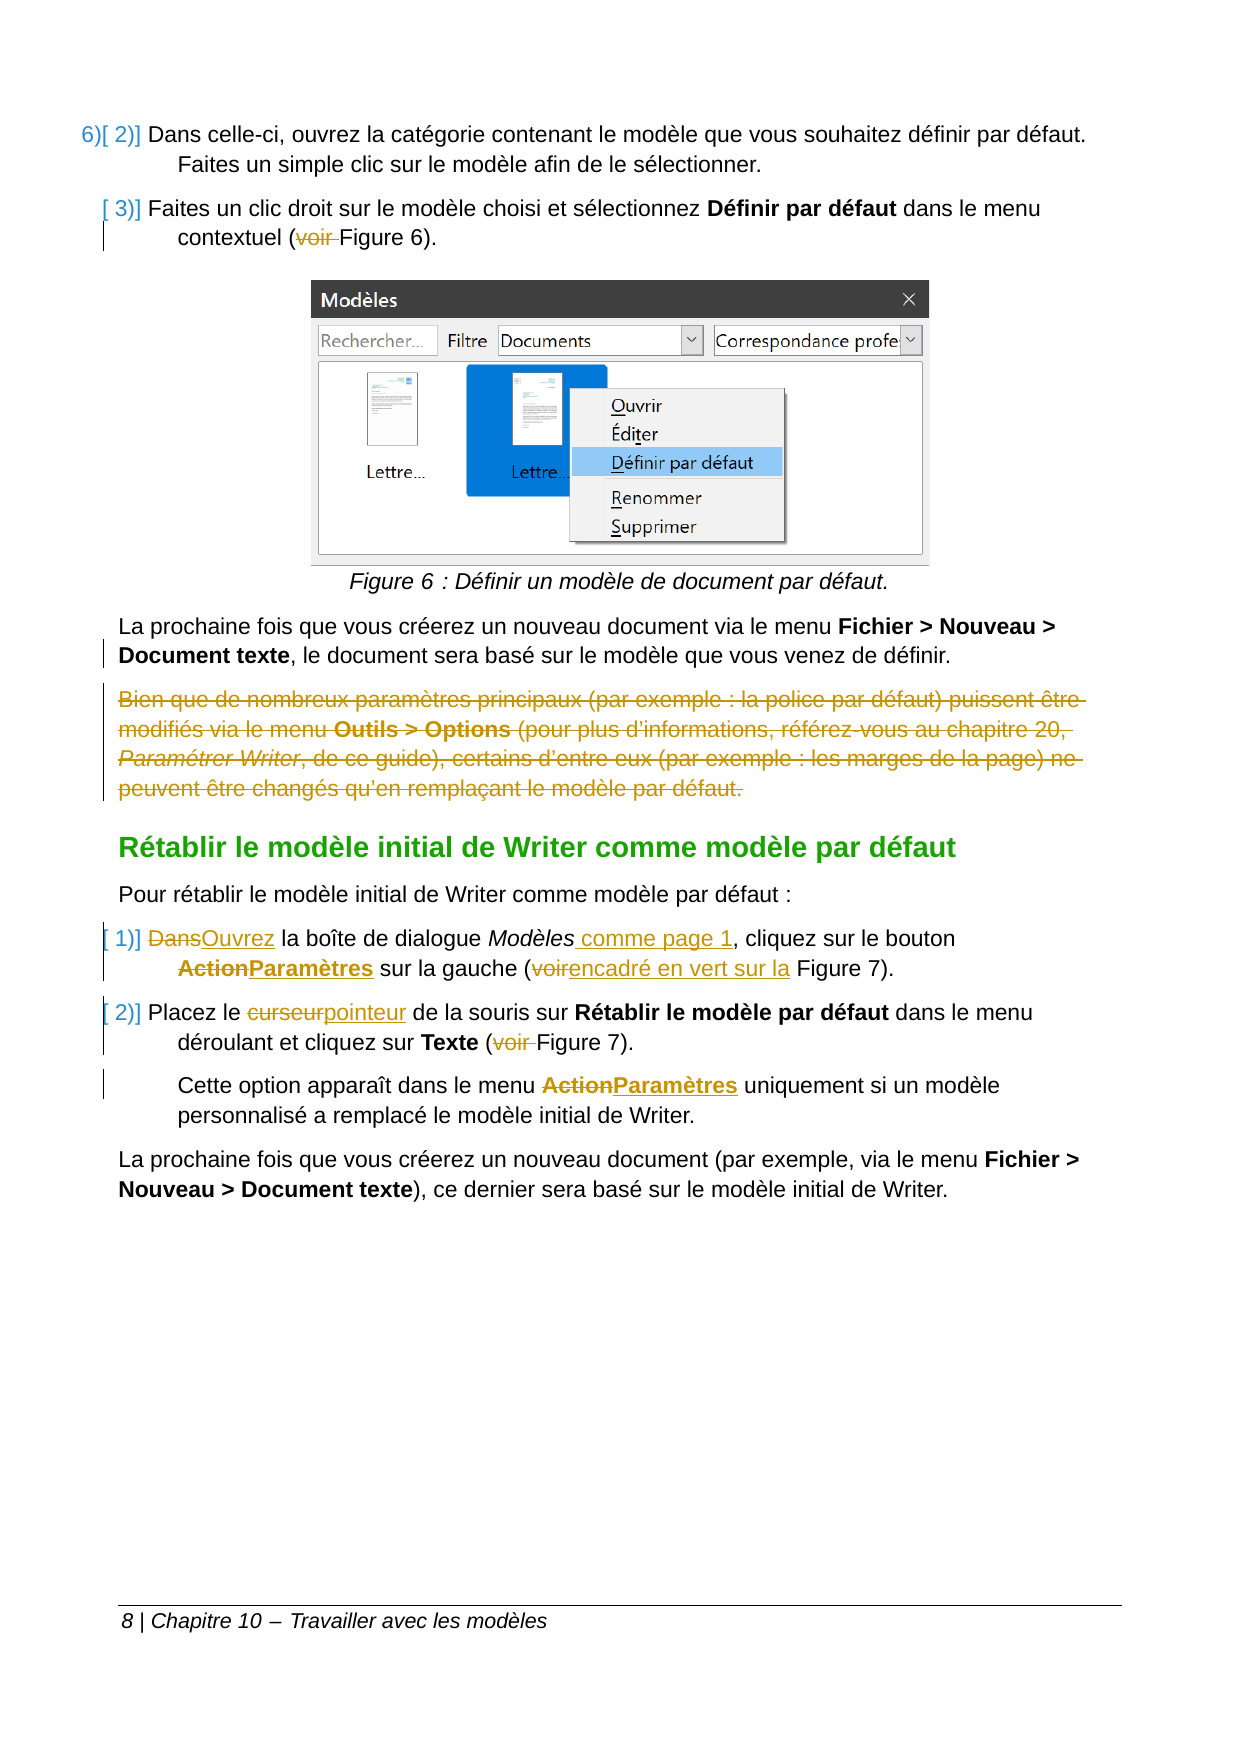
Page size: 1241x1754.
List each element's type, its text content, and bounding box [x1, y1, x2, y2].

list Faites un clic droit sur le modèle choisi et sélectionnez Définir par défaut dans le menu contextuel (Figure 6). [148, 192, 1122, 251]
list Placez le pointeur de la souris sur Rétablir le modèle par défaut dans le menu déroulant et cliquez sur Texte (Figure 7). [148, 996, 1122, 1055]
text La prochaine fois que vous créerez un nouveau document (par exemple, via le menu Fichier > Nouveau > Document texte), ce dernier sera basé sur le modèle initial de Writer. [118, 1143, 1122, 1202]
text Figure 6 : Définir un modèle de document par défaut. [118, 565, 1122, 595]
list Ouvrez la boîte de dialogue Modèles comme page 1, cliquez sur le bouton Paramètres sur la gauche (encadré en vert sur la Figure 7). [148, 922, 1122, 981]
text Pour rétablir le modèle initial de Writer comme modèle par défaut : [118, 878, 1122, 908]
list Cette option apparaît dans le menu Paramètres uniquement si un modèle personnalisé a remplacé le modèle initial de Writer. [148, 1069, 1122, 1128]
text La prochaine fois que vous créerez un nouveau document via le menu Fichier > Nouveau > Document texte, le document sera basé sur le modèle que vous venez de définir. [118, 609, 1122, 668]
picture [311, 280, 930, 566]
subtitle Rétablir le modèle initial de Writer comme modèle par défaut [118, 830, 1122, 864]
list Dans celle-ci, ouvrez la catégorie contenant le modèle que vous souhaitez définir par défaut. Faites un simple clic sur le modèle afin de le sélectionner. [148, 118, 1122, 177]
